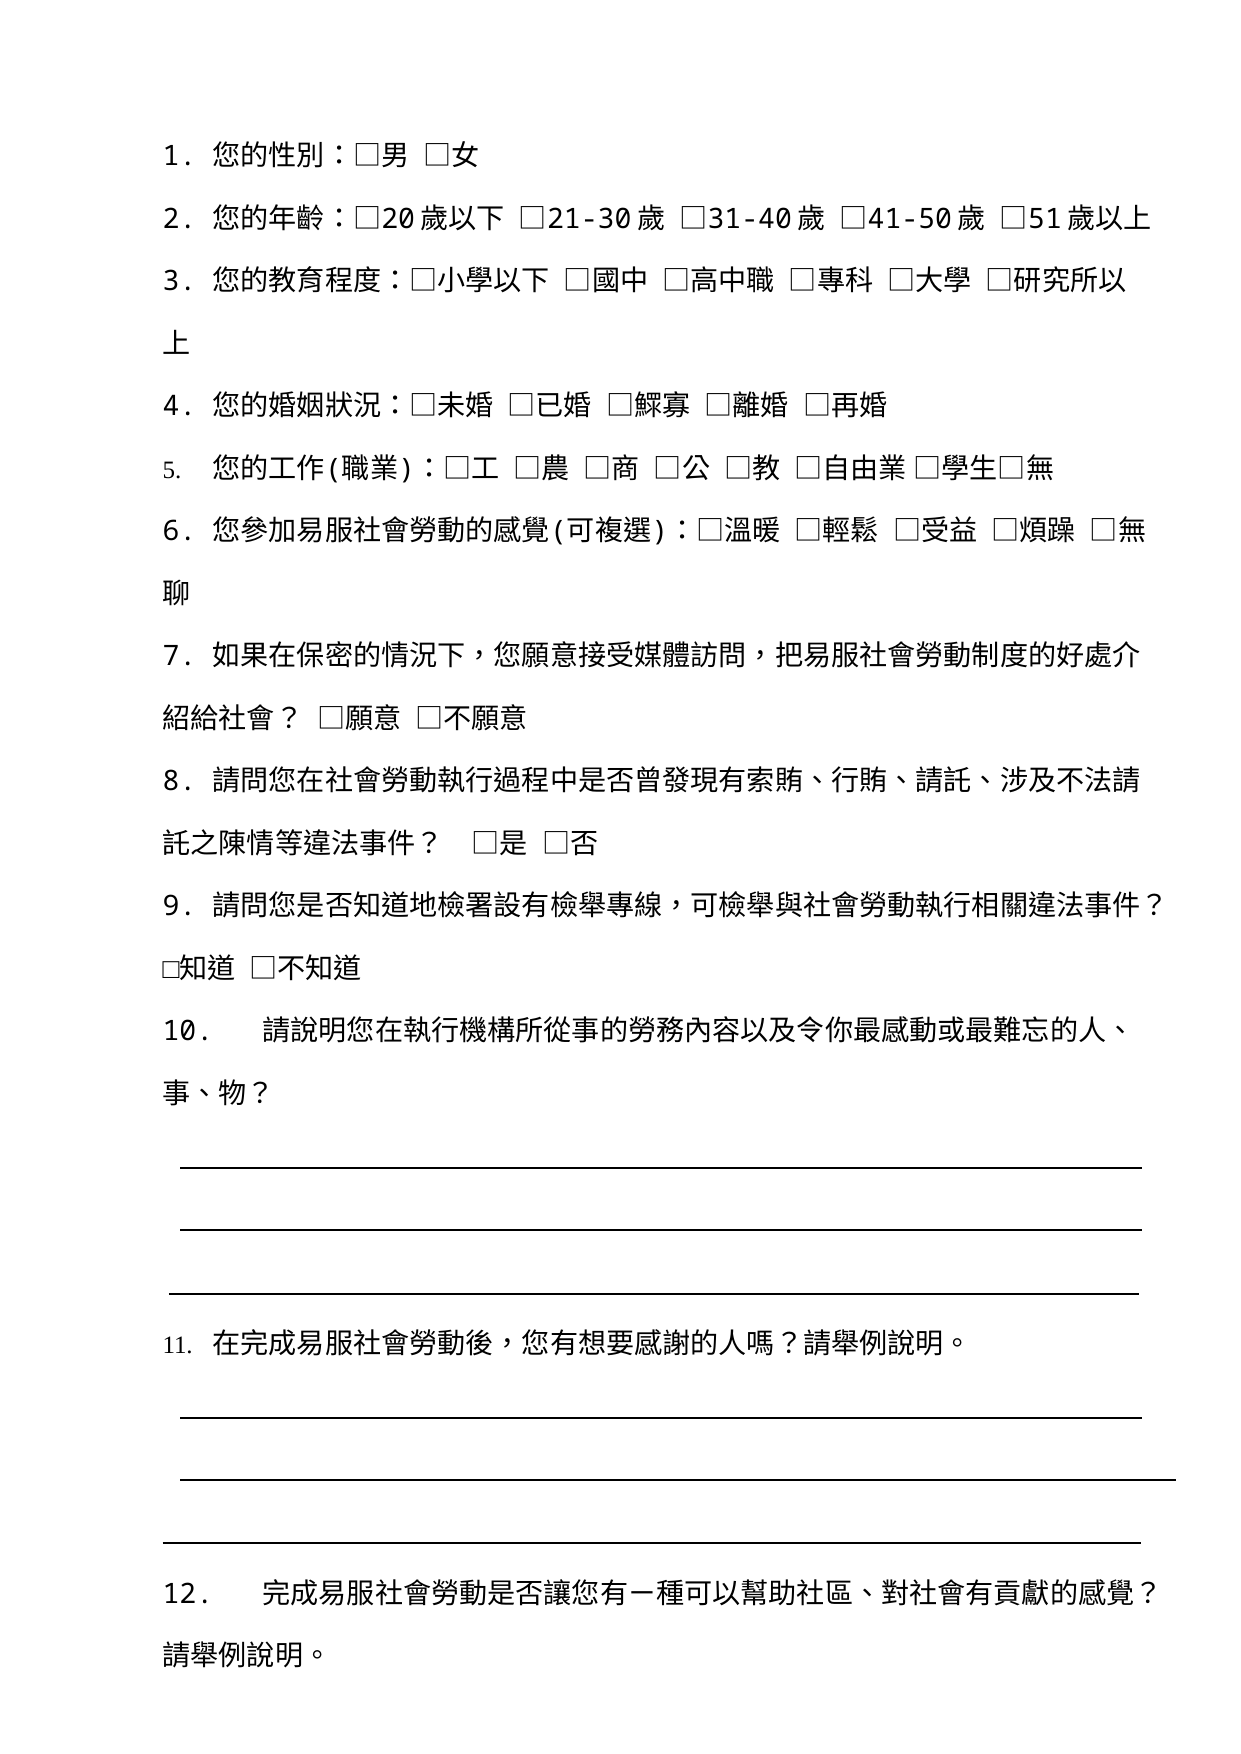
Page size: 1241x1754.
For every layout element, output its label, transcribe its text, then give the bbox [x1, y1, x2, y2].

list 完成易服社會勞動是否讓您有ㄧ種可以幫助社區、對社會有貢獻的感覺？請舉例說明。 [162, 1549, 1152, 1674]
list 如果在保密的情況下，您願意接受媒體訪問，把易服社會勞動制度的好處介紹給社會？ □願意 □不願意 [162, 612, 1152, 737]
list 在完成易服社會勞動後，您有想要感謝的人嗎？請舉例說明。 [162, 1299, 1152, 1362]
list 您的工作(職業)：□工 □農 □商 □公 □教 □自由業 □學生□無 [162, 424, 1152, 487]
text □知道 □不知道 [162, 924, 1152, 987]
list 請問您在社會勞動執行過程中是否曾發現有索賄、行賄、請託、涉及不法請託之陳情等違法事件？ □是 □否 [162, 737, 1152, 862]
list 請說明您在執行機構所從事的勞務內容以及令你最感動或最難忘的人、事、物？ [162, 987, 1152, 1112]
list 您參加易服社會勞動的感覺(可複選)：□溫暖 □輕鬆 □受益 □煩躁 □無聊 [162, 487, 1152, 612]
list 請問您是否知道地檢署設有檢舉專線，可檢舉與社會勞動執行相關違法事件？ [162, 862, 1152, 924]
list 您的性別：□男 □女 [162, 112, 1152, 174]
list 您的婚姻狀況：□未婚 □已婚 □鰥寡 □離婚 □再婚 [162, 362, 1152, 424]
list 您的年齡：□20歲以下 □21-30歲 □31-40歲 □41-50歲 □51歲以上 [162, 174, 1152, 237]
list 您的教育程度：□小學以下 □國中 □高中職 □專科 □大學 □研究所以上 [162, 237, 1152, 362]
